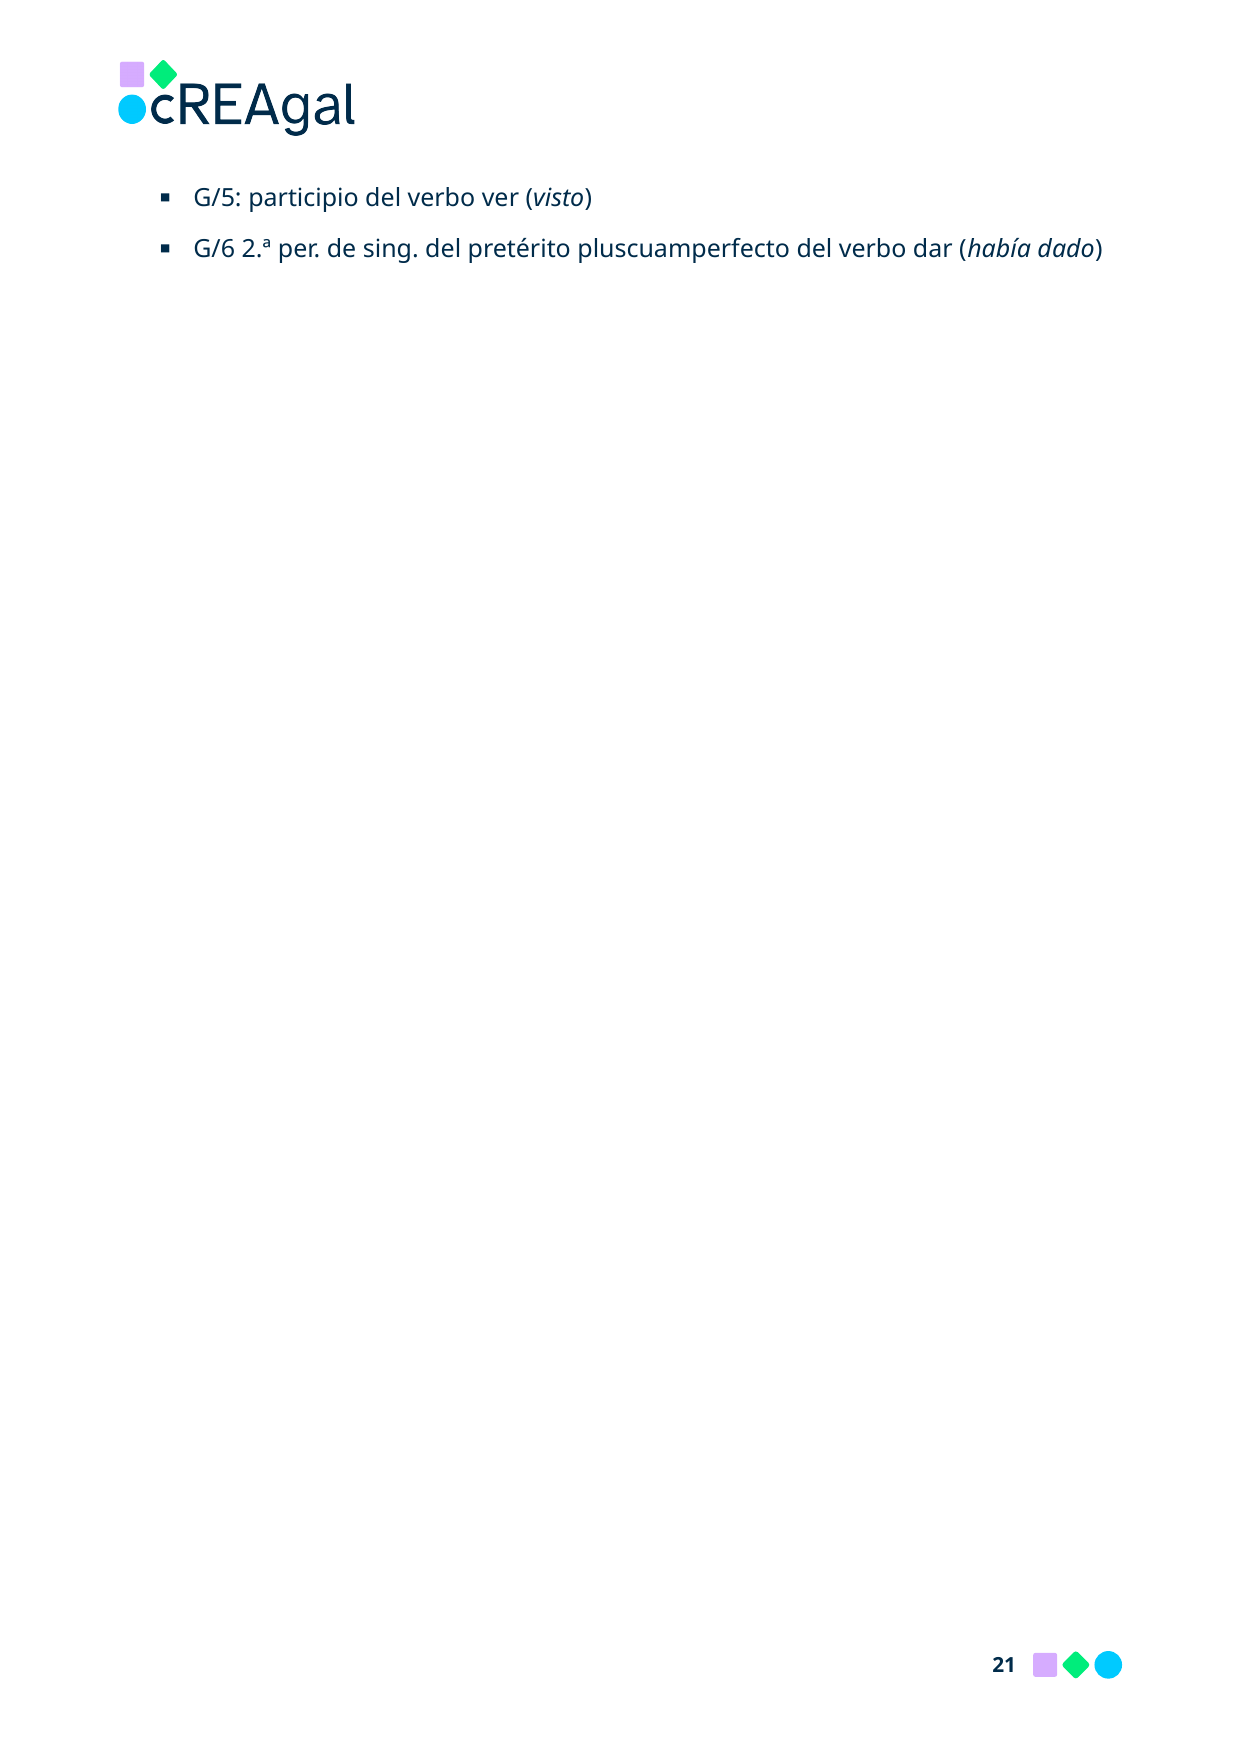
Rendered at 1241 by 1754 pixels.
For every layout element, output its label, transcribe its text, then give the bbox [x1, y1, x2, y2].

list G/5: participio del verbo ver (visto) [156, 179, 1122, 213]
picture [118, 60, 355, 136]
list G/6 2.ª per. de sing. del pretérito pluscuamperfecto del verbo dar (había dado) [156, 230, 1122, 264]
